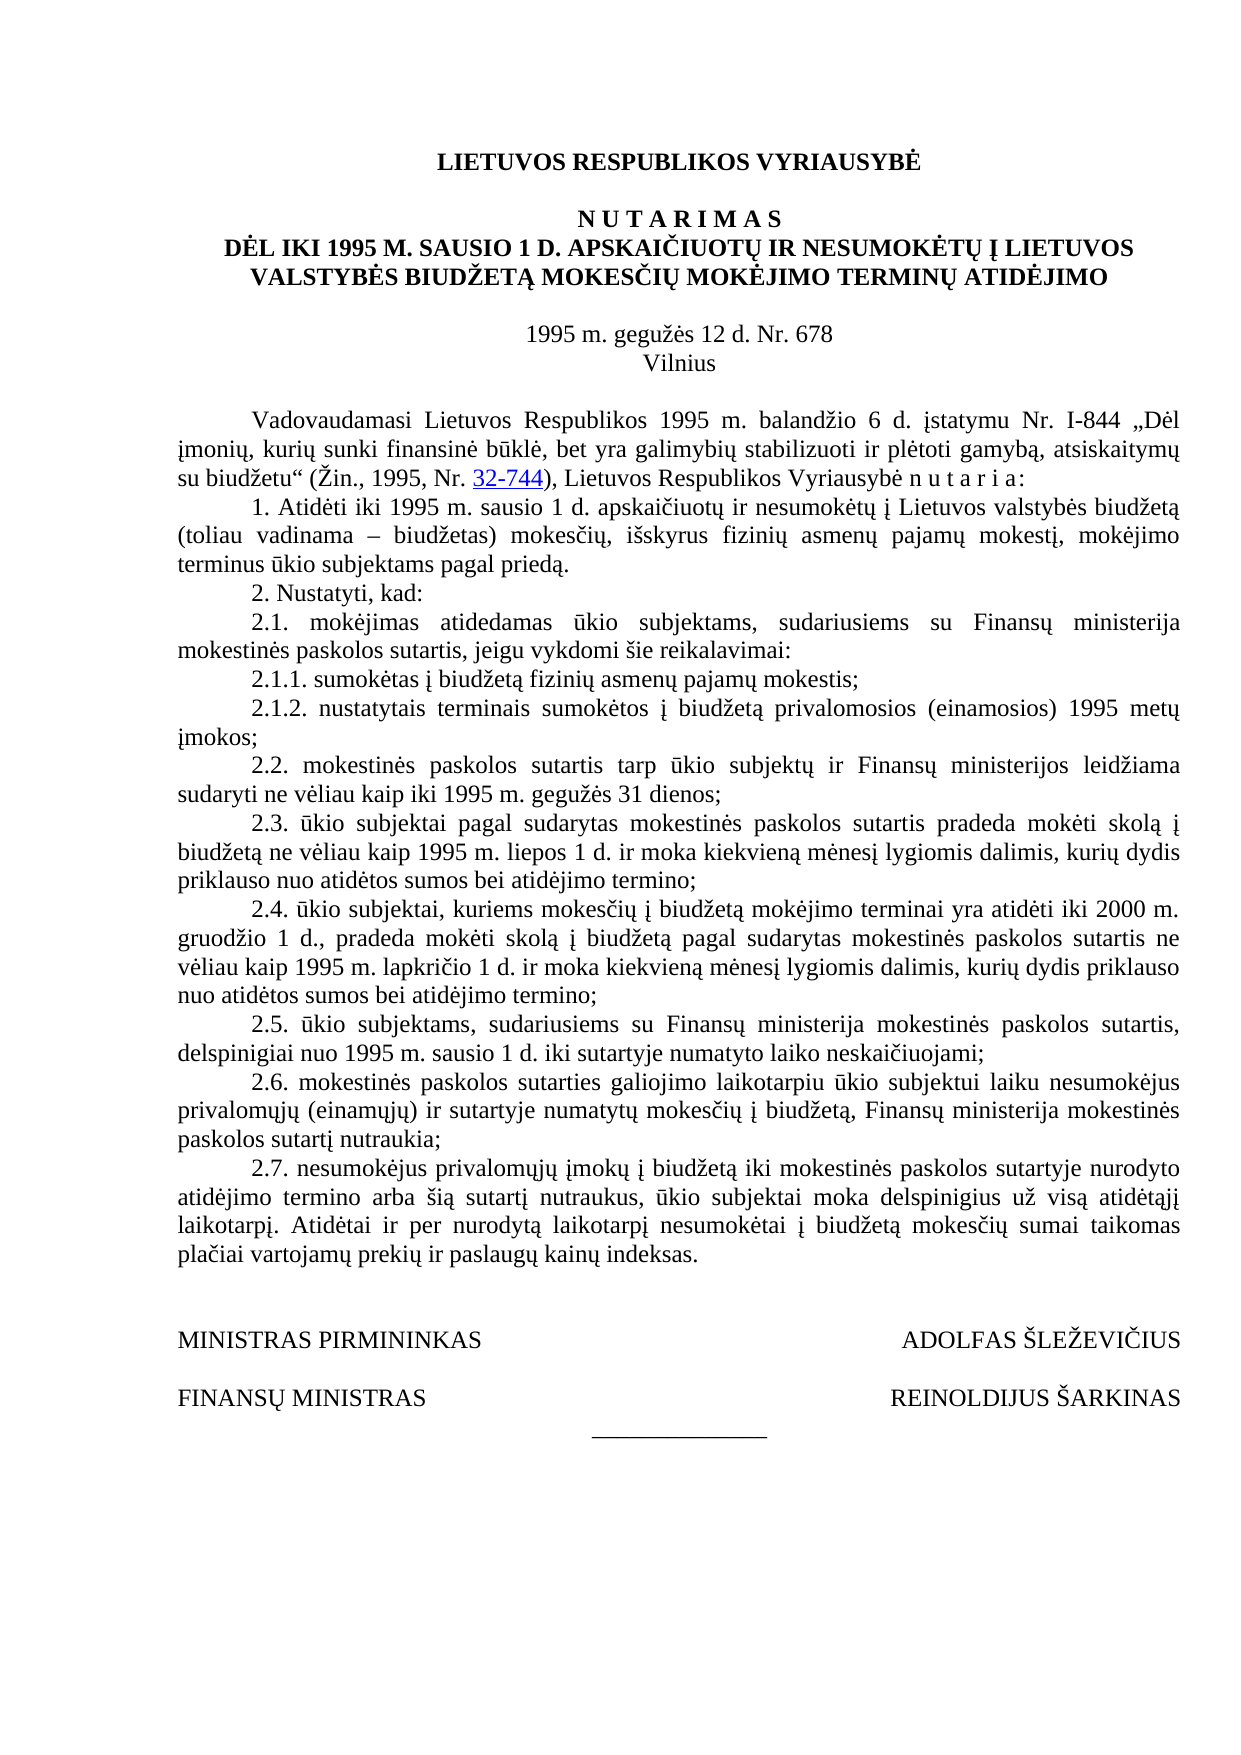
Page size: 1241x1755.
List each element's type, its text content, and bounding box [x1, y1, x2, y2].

text 2.1. mokėjimas atidedamas ūkio subjektams, sudariusiems su Finansų ministerija mokestinės paskolos sutartis, jeigu vykdomi šie reikalavimai: [177, 607, 1181, 664]
text 2.7. nesumokėjus privalomųjų įmokų į biudžetą iki mokestinės paskolos sutartyje nurodyto atidėjimo termino arba šią sutartį nutraukus, ūkio subjektai moka delspinigius už visą atidėtąjį laikotarpį. Atidėtai ir per nurodytą laikotarpį nesumokėtai į biudžetą mokesčių sumai taikomas plačiai vartojamų prekių ir paslaugų kainų indeksas. [177, 1153, 1181, 1268]
text 2.3. ūkio subjektai pagal sudarytas mokestinės paskolos sutartis pradeda mokėti skolą į biudžetą ne vėliau kaip 1995 m. liepos 1 d. ir moka kiekvieną mėnesį lygiomis dalimis, kurių dydis priklauso nuo atidėtos sumos bei atidėjimo termino; [177, 808, 1181, 894]
text 2.4. ūkio subjektai, kuriems mokesčių į biudžetą mokėjimo terminai yra atidėti iki 2000 m. gruodžio 1 d., pradeda mokėti skolą į biudžetą pagal sudarytas mokestinės paskolos sutartis ne vėliau kaip 1995 m. lapkričio 1 d. ir moka kiekvieną mėnesį lygiomis dalimis, kurių dydis priklauso nuo atidėtos sumos bei atidėjimo termino; [177, 894, 1181, 1009]
text DĖL IKI 1995 M. SAUSIO 1 D. APSKAIČIUOTŲ IR NESUMOKĖTŲ Į LIETUVOS VALSTYBĖS BIUDŽETĄ MOKESČIŲ MOKĖJIMO TERMINŲ ATIDĖJIMO [177, 233, 1181, 291]
text LIETUVOS RESPUBLIKOS VYRIAUSYBĖ [177, 147, 1181, 176]
text 2.6. mokestinės paskolos sutarties galiojimo laikotarpiu ūkio subjektui laiku nesumokėjus privalomųjų (einamųjų) ir sutartyje numatytų mokesčių į biudžetą, Finansų ministerija mokestinės paskolos sutartį nutraukia; [177, 1067, 1181, 1153]
text 2.5. ūkio subjektams, sudariusiems su Finansų ministerija mokestinės paskolos sutartis, delspinigiai nuo 1995 m. sausio 1 d. iki sutartyje numatyto laiko neskaičiuojami; [177, 1009, 1181, 1067]
text Vadovaudamasi Lietuvos Respublikos 1995 m. balandžio 6 d. įstatymu Nr. I-844 „Dėl įmonių, kurių sunki finansinė būklė, bet yra galimybių stabilizuoti ir plėtoti gamybą, atsiskaitymų su biudžetu“ (Žin., 1995, Nr. 32-744), Lietuvos Respublikos Vyriausybė nutaria: [177, 406, 1181, 492]
text 2.1.2. nustatytais terminais sumokėtos į biudžetą privalomosios (einamosios) 1995 metų įmokos; [177, 693, 1181, 751]
text ______________ [177, 1412, 1181, 1441]
text 1. Atidėti iki 1995 m. sausio 1 d. apskaičiuotų ir nesumokėtų į Lietuvos valstybės biudžetą (toliau vadinama – biudžetas) mokesčių, išskyrus fizinių asmenų pajamų mokestį, mokėjimo terminus ūkio subjektams pagal priedą. [177, 492, 1181, 578]
text Vilnius [177, 348, 1181, 377]
text N U T A R I M A S [177, 204, 1181, 233]
text 2.2. mokestinės paskolos sutartis tarp ūkio subjektų ir Finansų ministerijos leidžiama sudaryti ne vėliau kaip iki 1995 m. gegužės 31 dienos; [177, 751, 1181, 808]
text FINANSŲ MINISTRAS REINOLDIJUS ŠARKINAS [177, 1383, 1181, 1412]
text 2.1.1. sumokėtas į biudžetą fizinių asmenų pajamų mokestis; [177, 664, 1181, 693]
text MINISTRAS PIRMININKAS ADOLFAS ŠLEŽEVIČIUS [177, 1326, 1181, 1354]
text 2. Nustatyti, kad: [177, 578, 1181, 607]
text 1995 m. gegužės 12 d. Nr. 678 [177, 319, 1181, 348]
